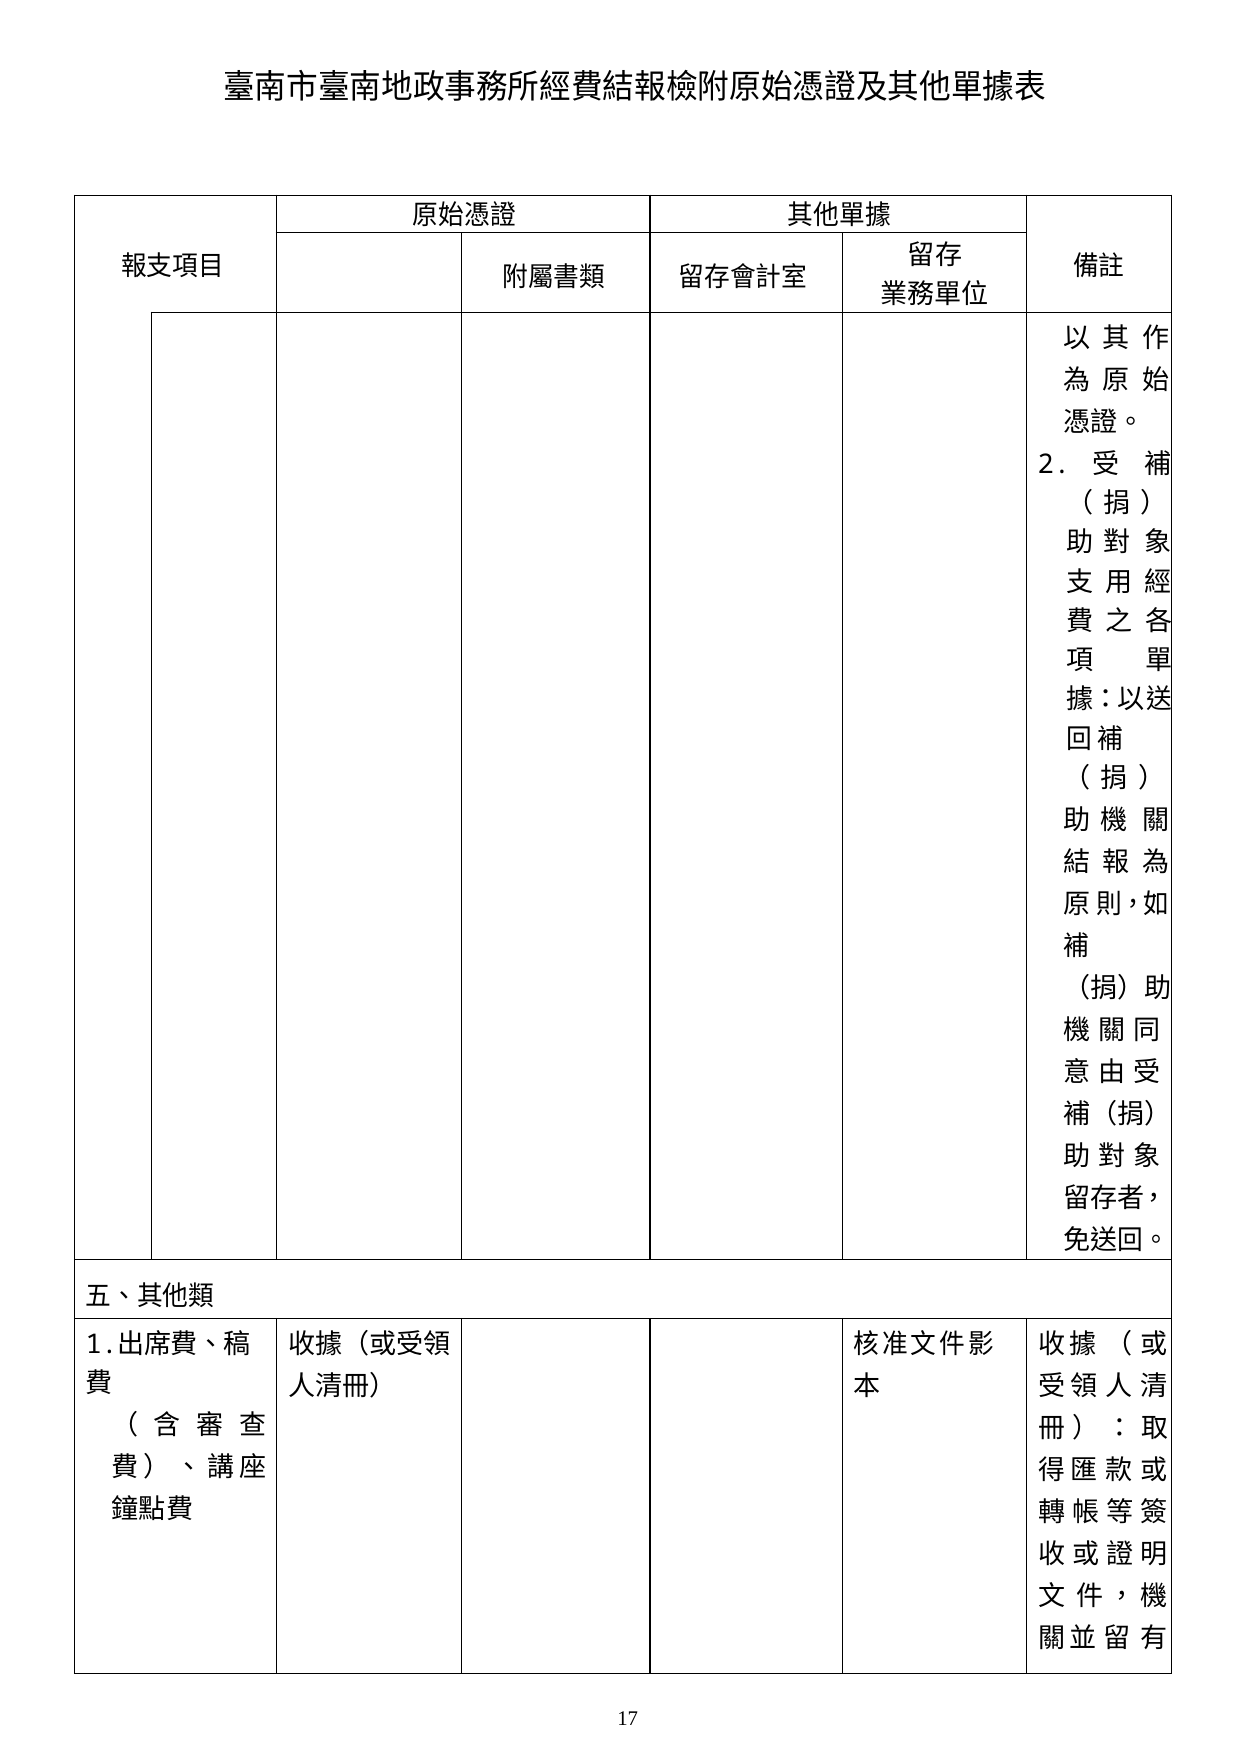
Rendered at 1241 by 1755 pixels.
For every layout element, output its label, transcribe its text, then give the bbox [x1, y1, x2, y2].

table_header 報支項目 [75, 196, 276, 312]
table_cell [651, 313, 842, 1259]
table_cell [462, 313, 649, 1259]
table_cell 收據（或受領人清冊）：取得匯款或轉帳等簽收或證明文件，機關並留有 [1027, 1319, 1171, 1673]
table_header 備註 [1027, 196, 1171, 312]
table_cell 以其作為原始憑證。 2.受補（捐）助對象支用經費之各項單據：以送回補 （捐）助機關結報為原則，如補 （捐）助機關同意由受補（捐） 助對象留存者，免送回。 [1027, 313, 1171, 1259]
table_cell 五、其他類 [75, 1260, 1171, 1318]
table_cell 留存 業務單位 [843, 233, 1026, 312]
table_cell 收據（或受領人清冊） [277, 1319, 461, 1673]
table_cell 附屬書類 [462, 233, 649, 312]
table_header 原始憑證 [277, 196, 649, 232]
table_cell [843, 313, 1026, 1259]
table_cell [152, 313, 276, 1259]
table_cell 1.出席費、稿費 （ 含 審 查費）、講座鐘點費 [75, 1319, 276, 1673]
table_header 其他單據 [651, 196, 1026, 232]
table_cell [277, 233, 461, 312]
table_cell [277, 313, 461, 1259]
table_cell [462, 1319, 649, 1673]
table_cell 核准文件影本 [843, 1319, 1026, 1673]
table_cell [651, 1319, 842, 1673]
table_cell [75, 312, 151, 1259]
table_cell 留存會計室 [651, 233, 842, 312]
